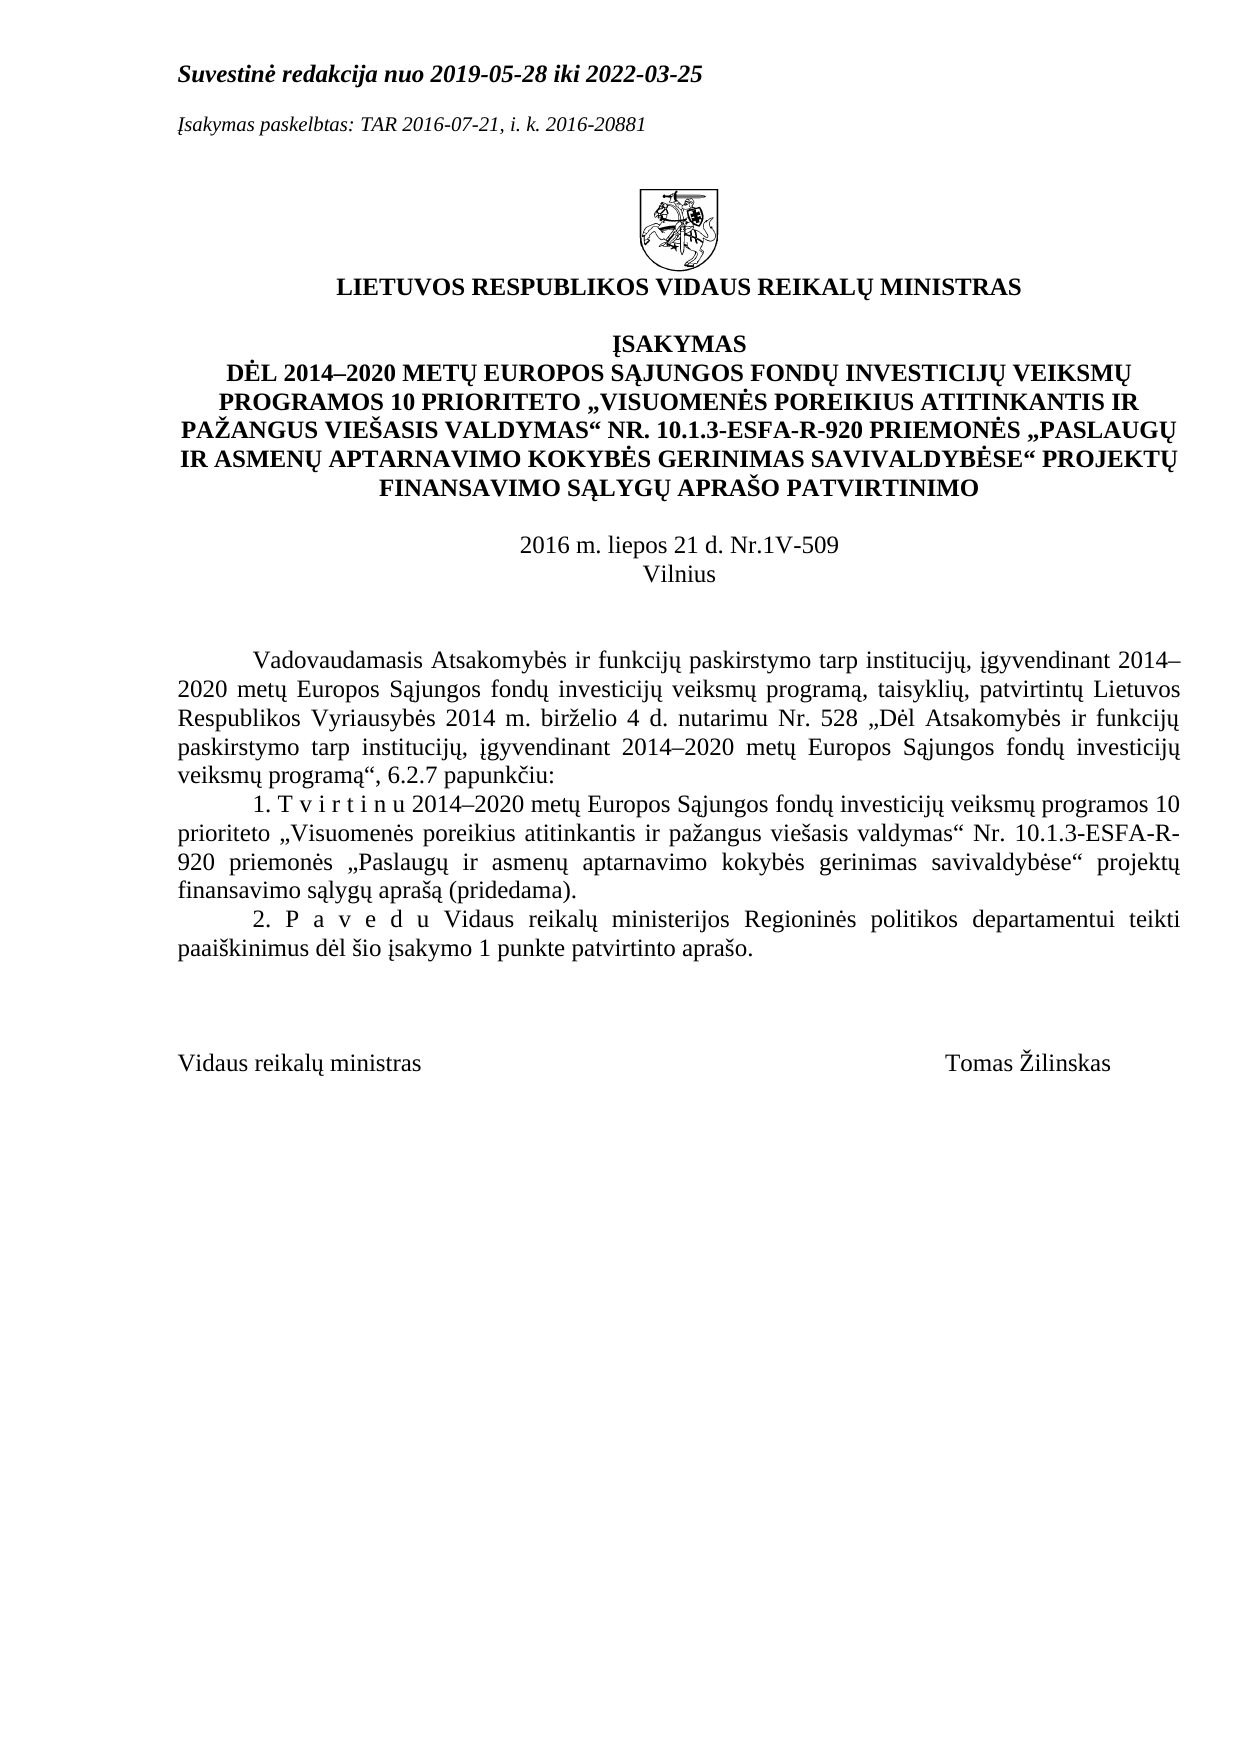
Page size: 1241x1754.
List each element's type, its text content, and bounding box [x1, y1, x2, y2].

text 2016 m. liepos 21 d. Nr.1V-509 [177, 530, 1181, 559]
text Įsakymas paskelbtas: TAR 2016-07-21, i. k. 2016-20881 [177, 112, 1181, 136]
text ĮSAKYMAS [177, 329, 1181, 358]
text Suvestinė redakcija nuo 2019-05-28 iki 2022-03-25 [177, 59, 1181, 88]
text LIETUVOS RESPUBLIKOS VIDAUS REIKALŲ MINISTRAS [177, 272, 1181, 300]
text 1. T v i r t i n u 2014–2020 metų Europos Sąjungos fondų investicijų veiksmų programos 10 prioriteto „Visuomenės poreikius atitinkantis ir pažangus viešasis valdymas“ Nr. 10.1.3-ESFA-R-920 priemonės „Paslaugų ir asmenų aptarnavimo kokybės gerinimas savivaldybėse“ projektų finansavimo sąlygų aprašą (pridedama). [177, 789, 1181, 904]
text Vilnius [177, 559, 1181, 588]
text 2. P a v e d u Vidaus reikalų ministerijos Regioninės politikos departamentui teikti paaiškinimus dėl šio įsakymo 1 punkte patvirtinto aprašo. [177, 904, 1181, 962]
text DĖL 2014–2020 METŲ EUROPOS SĄJUNGOS FONDŲ INVESTICIJŲ VEIKSMŲ PROGRAMOS 10 PRIORITETO „VISUOMENĖS POREIKIUS ATITINKANTIS IR PAŽANGUS VIEŠASIS VALDYMAS“ NR. 10.1.3-ESFA-R-920 PRIEMONĖS „PASLAUGŲ IR ASMENŲ APTARNAVIMO KOKYBĖS GERINIMAS SAVIVALDYBĖSE“ PROJEKTŲ FINANSAVIMO SĄLYGŲ APRAŠO PATVIRTINIMO [177, 358, 1181, 502]
text Vadovaudamasis Atsakomybės ir funkcijų paskirstymo tarp institucijų, įgyvendinant 2014–2020 metų Europos Sąjungos fondų investicijų veiksmų programą, taisyklių, patvirtintų Lietuvos Respublikos Vyriausybės 2014 m. birželio 4 d. nutarimu Nr. 528 „Dėl Atsakomybės ir funkcijų paskirstymo tarp institucijų, įgyvendinant 2014–2020 metų Europos Sąjungos fondų investicijų veiksmų programą“, 6.2.7 papunkčiu: [177, 645, 1181, 789]
text Vidaus reikalų ministras Tomas Žilinskas [177, 1048, 1181, 1077]
